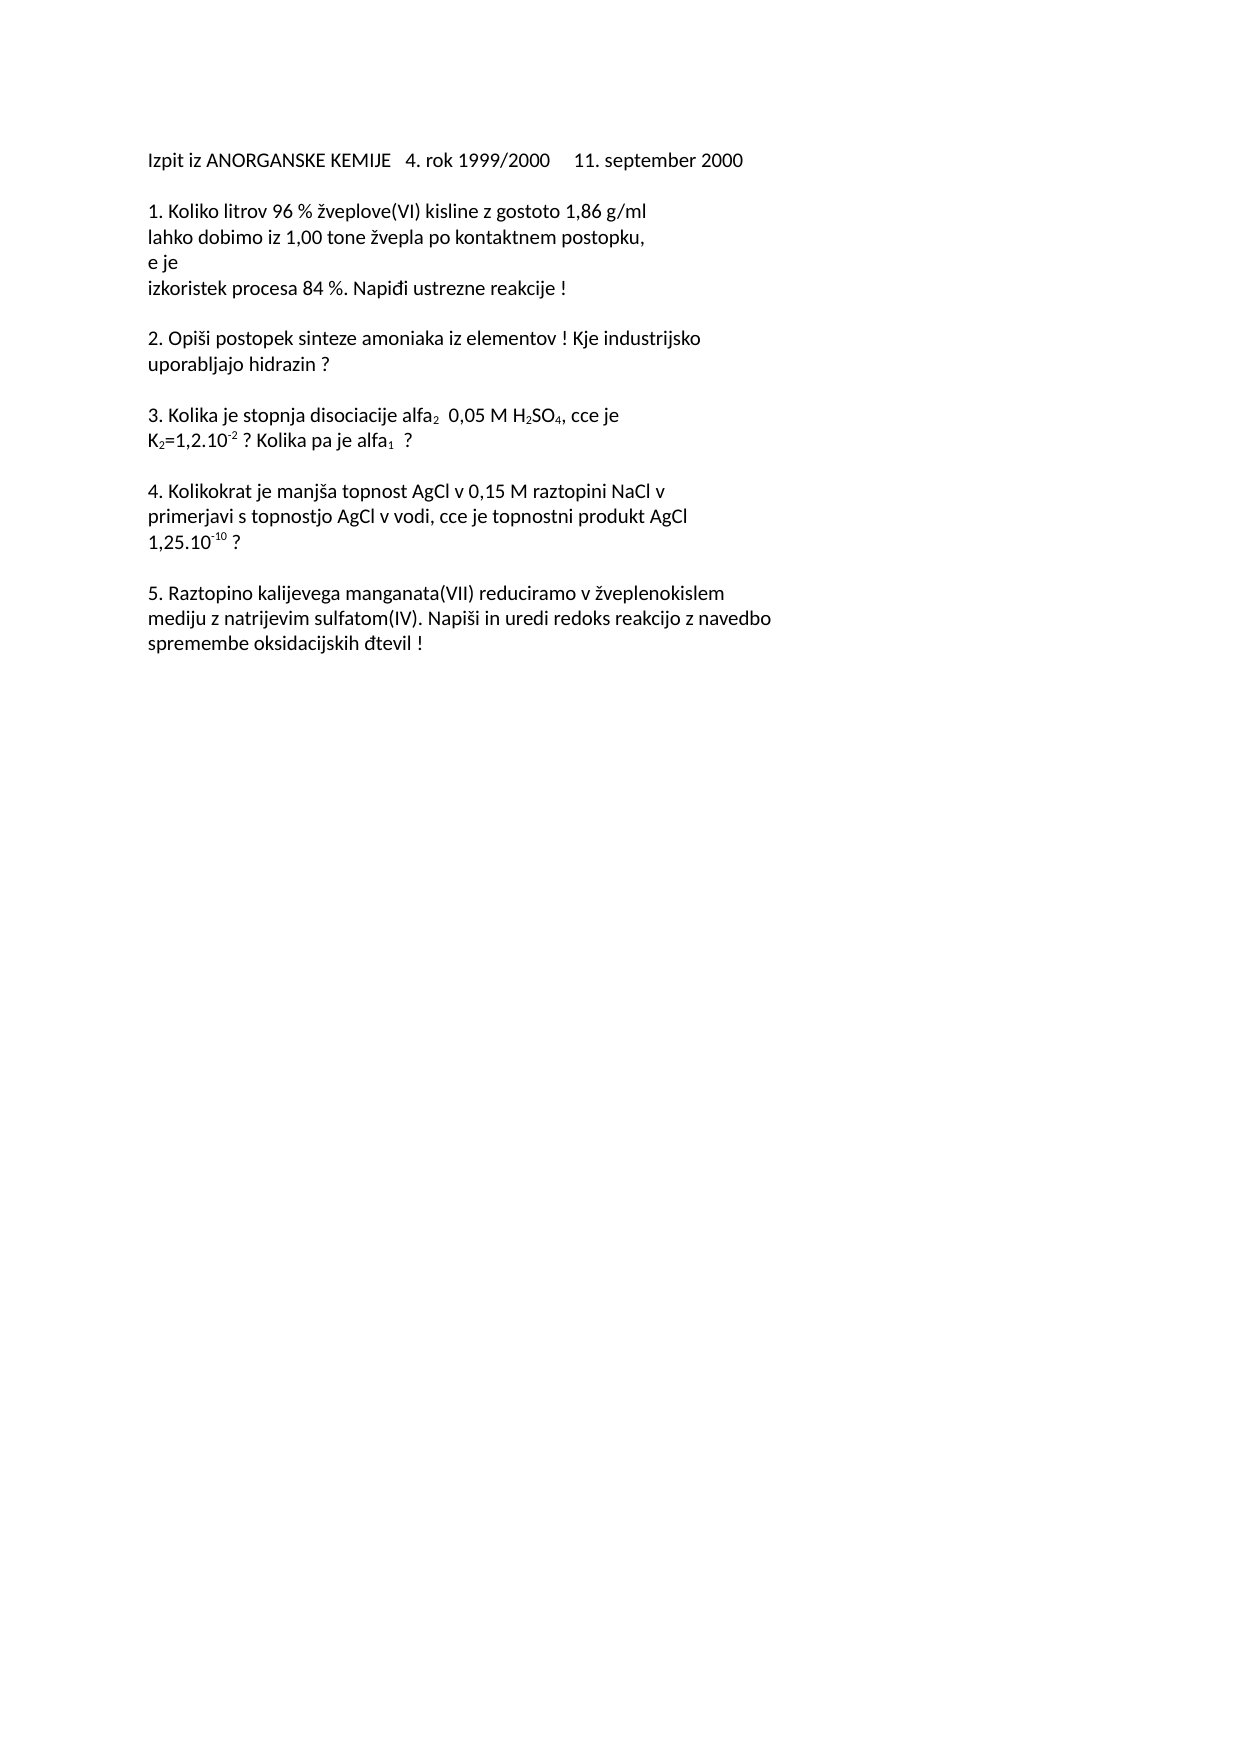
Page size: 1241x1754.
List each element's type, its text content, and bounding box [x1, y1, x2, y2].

text 4. Kolikokrat je manjša topnost AgCl v 0,15 M raztopini NaCl v [148, 478, 1093, 503]
text Izpit iz ANORGANSKE KEMIJE 4. rok 1999/2000 11. september 2000 [148, 148, 1093, 173]
text 1,25.10-10 ? [148, 529, 1093, 554]
text 5. Raztopino kalijevega manganata(VII) reduciramo v žveplenokislem [148, 580, 1093, 605]
text e je [148, 249, 1093, 275]
text 3. Kolika je stopnja disociacije alfa2 0,05 M H2SO4, cce je [148, 402, 1093, 427]
text primerjavi s topnostjo AgCl v vodi, cce je topnostni produkt AgCl [148, 503, 1093, 529]
text uporabljajo hidrazin ? [148, 351, 1093, 376]
text izkoristek procesa 84 %. Napiđi ustrezne reakcije ! [148, 275, 1093, 300]
text mediju z natrijevim sulfatom(IV). Napiši in uredi redoks reakcijo z navedbo [148, 605, 1093, 631]
text lahko dobimo iz 1,00 tone žvepla po kontaktnem postopku, [148, 224, 1093, 249]
text spremembe oksidacijskih đtevil ! [148, 631, 1093, 656]
text 1. Koliko litrov 96 % žveplove(VI) kisline z gostoto 1,86 g/ml [148, 198, 1093, 224]
text K2=1,2.10-2 ? Kolika pa je alfa1 ? [148, 427, 1093, 453]
text 2. Opiši postopek sinteze amoniaka iz elementov ! Kje industrijsko [148, 326, 1093, 351]
